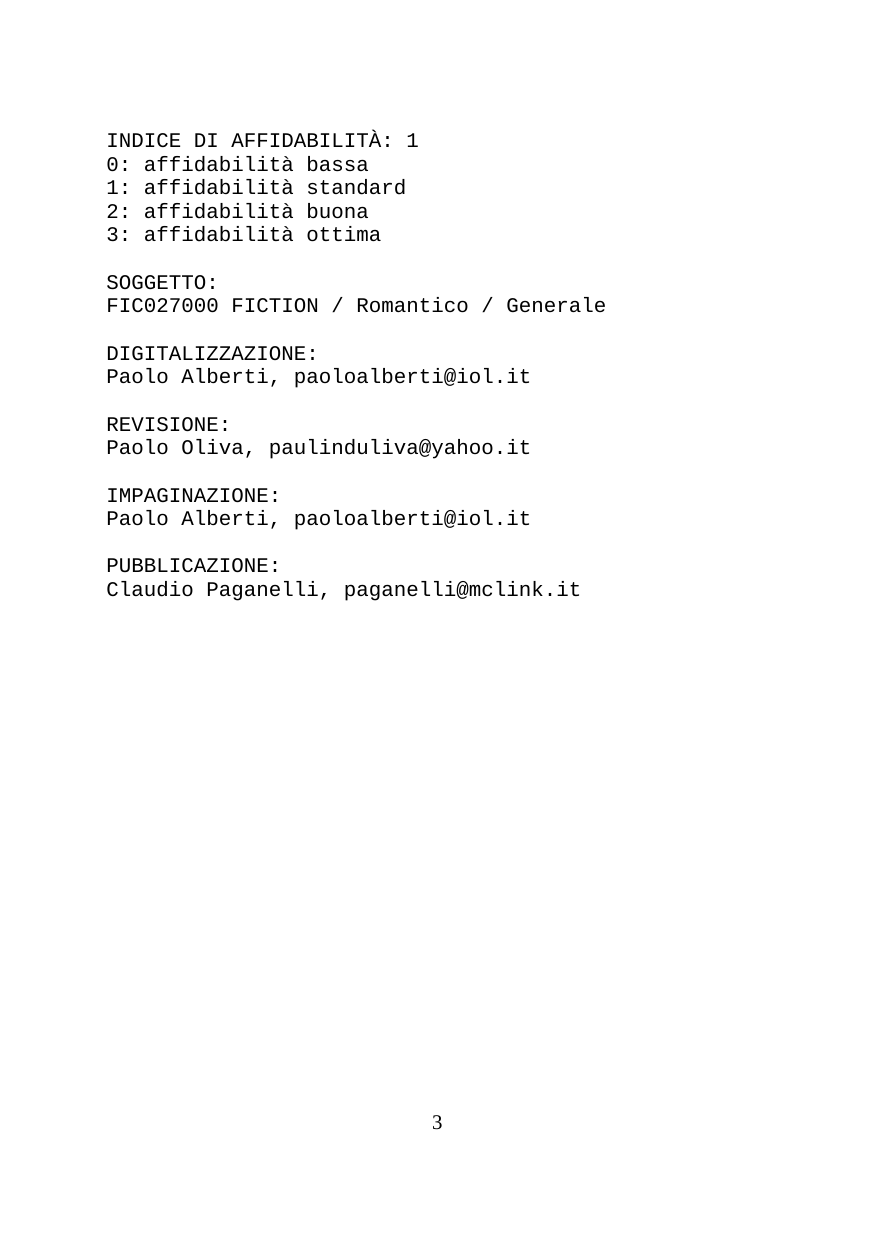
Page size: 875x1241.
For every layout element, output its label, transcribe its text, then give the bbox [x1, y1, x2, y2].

text 2: affidabilità buona [106, 201, 768, 224]
text IMPAGINAZIONE: [106, 484, 768, 508]
text 1: affidabilità standard [106, 177, 768, 201]
text Claudio Paganelli, paganelli@mclink.it [106, 579, 768, 603]
text FIC027000 FICTION / Romantico / Generale [106, 295, 768, 319]
text 3: affidabilità ottima [106, 224, 768, 248]
text PUBBLICAZIONE: [106, 556, 768, 579]
text Paolo Alberti, paoloalberti@iol.it [106, 508, 768, 532]
text Paolo Oliva, paulinduliva@yahoo.it [106, 437, 768, 461]
text DIGITALIZZAZIONE: [106, 343, 768, 366]
text SOGGETTO: [106, 272, 768, 295]
text REVISIONE: [106, 414, 768, 437]
text INDICE DI AFFIDABILITÀ: 1 [106, 130, 768, 153]
text 0: affidabilità bassa [106, 153, 768, 177]
text Paolo Alberti, paoloalberti@iol.it [106, 366, 768, 390]
